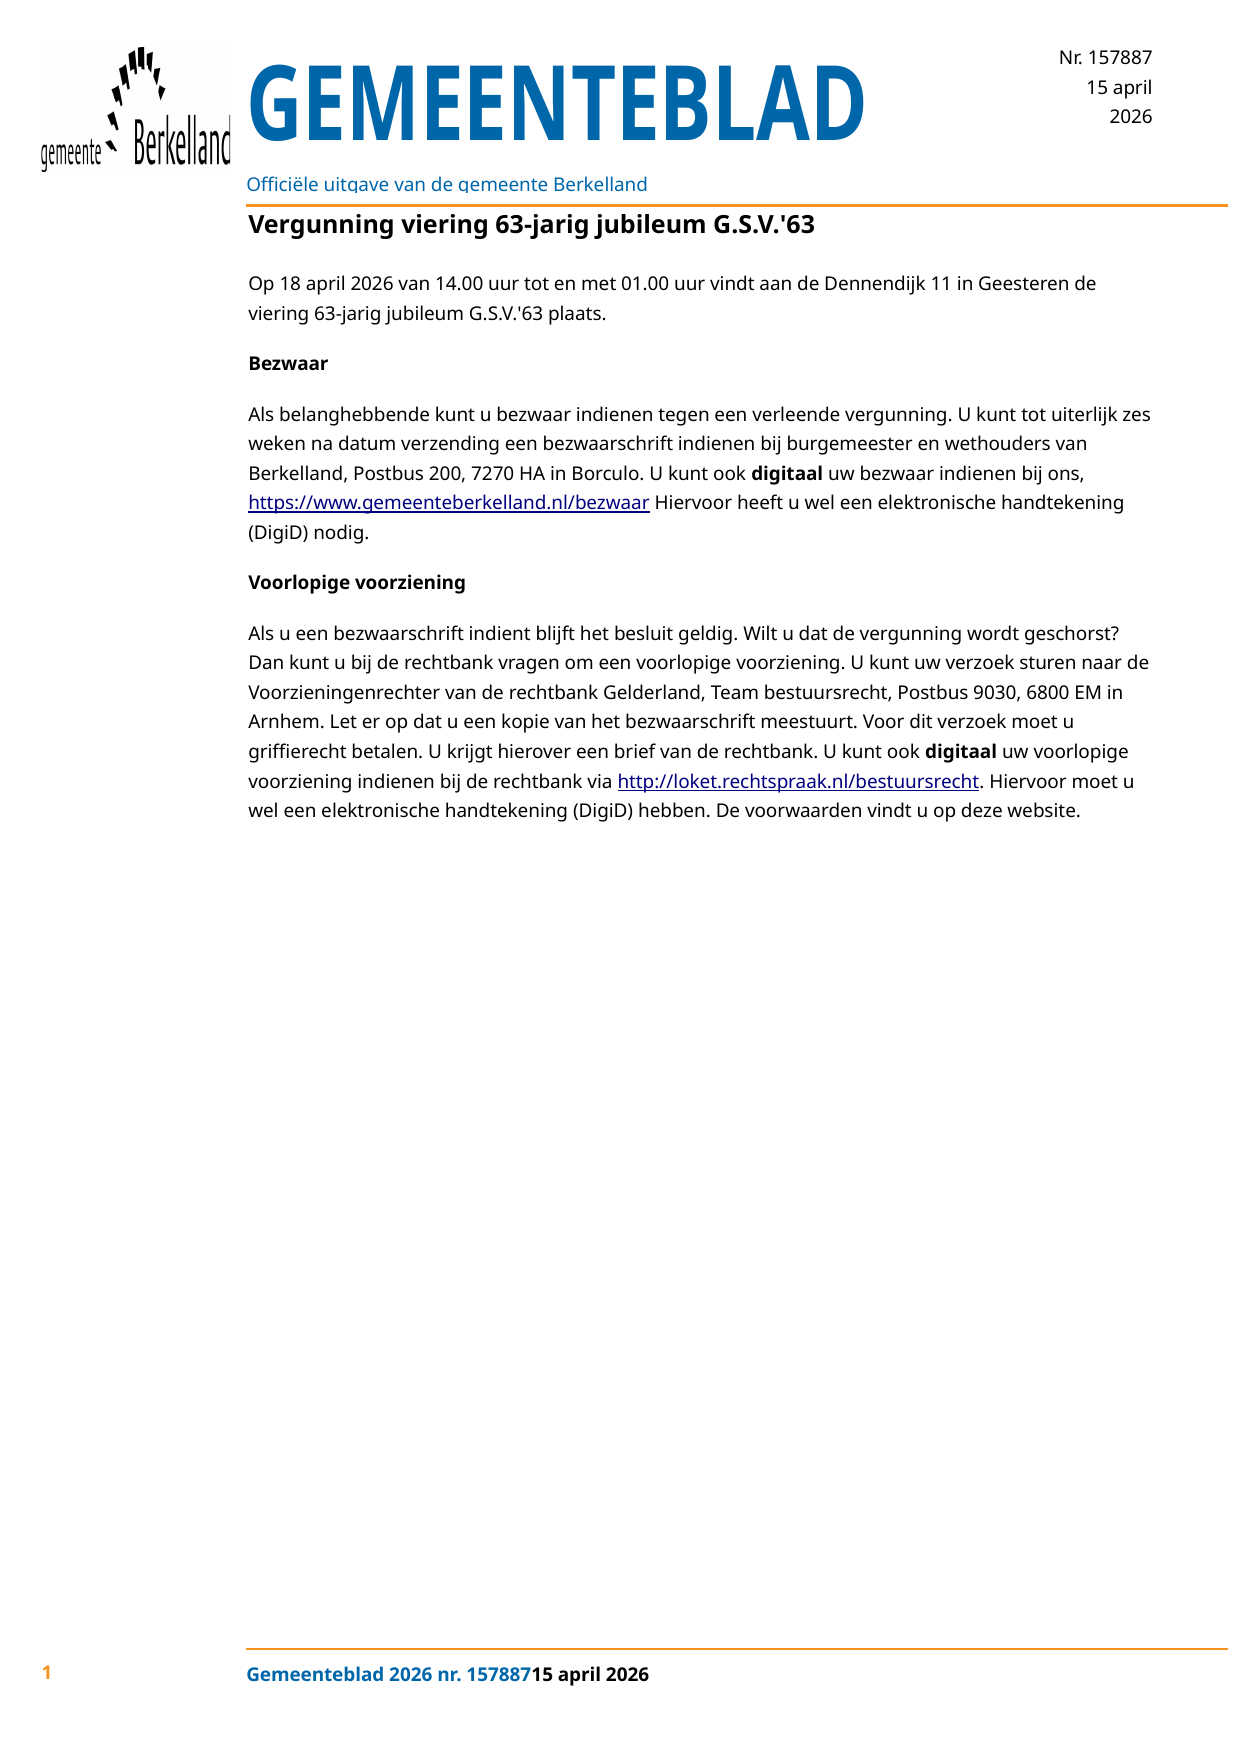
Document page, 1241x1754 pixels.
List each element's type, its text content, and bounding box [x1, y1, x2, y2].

text Voorlopige voorziening [248, 569, 1152, 595]
text Vergunning viering 63-jarig jubileum G.S.V.'63 [248, 207, 1152, 241]
text Als u een bezwaarschrift indient blijft het besluit geldig. Wilt u dat de vergunning wordt geschorst? Dan kunt u bij de rechtbank vragen om een voorlopige voorziening. U kunt uw verzoek sturen naar de Voorzieningenrechter van de rechtbank Gelderland, Team bestuursrecht, Postbus 9030, 6800 EM in Arnhem. Let er op dat u een kopie van het bezwaarschrift meestuurt. Voor dit verzoek moet u griffierecht betalen. U krijgt hierover een brief van de rechtbank. U kunt ook digitaal uw voorlopige voorziening indienen bij de rechtbank via http://loket.rechtspraak.nl/bestuursrecht. Hiervoor moet u wel een elektronische handtekening (DigiD) hebben. De voorwaarden vindt u op deze website. [248, 620, 1152, 823]
picture [41, 47, 231, 172]
text Bezwaar [248, 350, 1152, 376]
text Op 18 april 2026 van 14.00 uur tot en met 01.00 uur vindt aan de Dennendijk 11 in Geesteren de viering 63-jarig jubileum G.S.V.'63 plaats. [248, 270, 1152, 326]
text Als belanghebbende kunt u bezwaar indienen tegen een verleende vergunning. U kunt tot uiterlijk zes weken na datum verzending een bezwaarschrift indienen bij burgemeester en wethouders van Berkelland, Postbus 200, 7270 HA in Borculo. U kunt ook digitaal uw bezwaar indienen bij ons, https://www.gemeenteberkelland.nl/bezwaar Hiervoor heeft u wel een elektronische handtekening (DigiD) nodig. [248, 401, 1152, 545]
